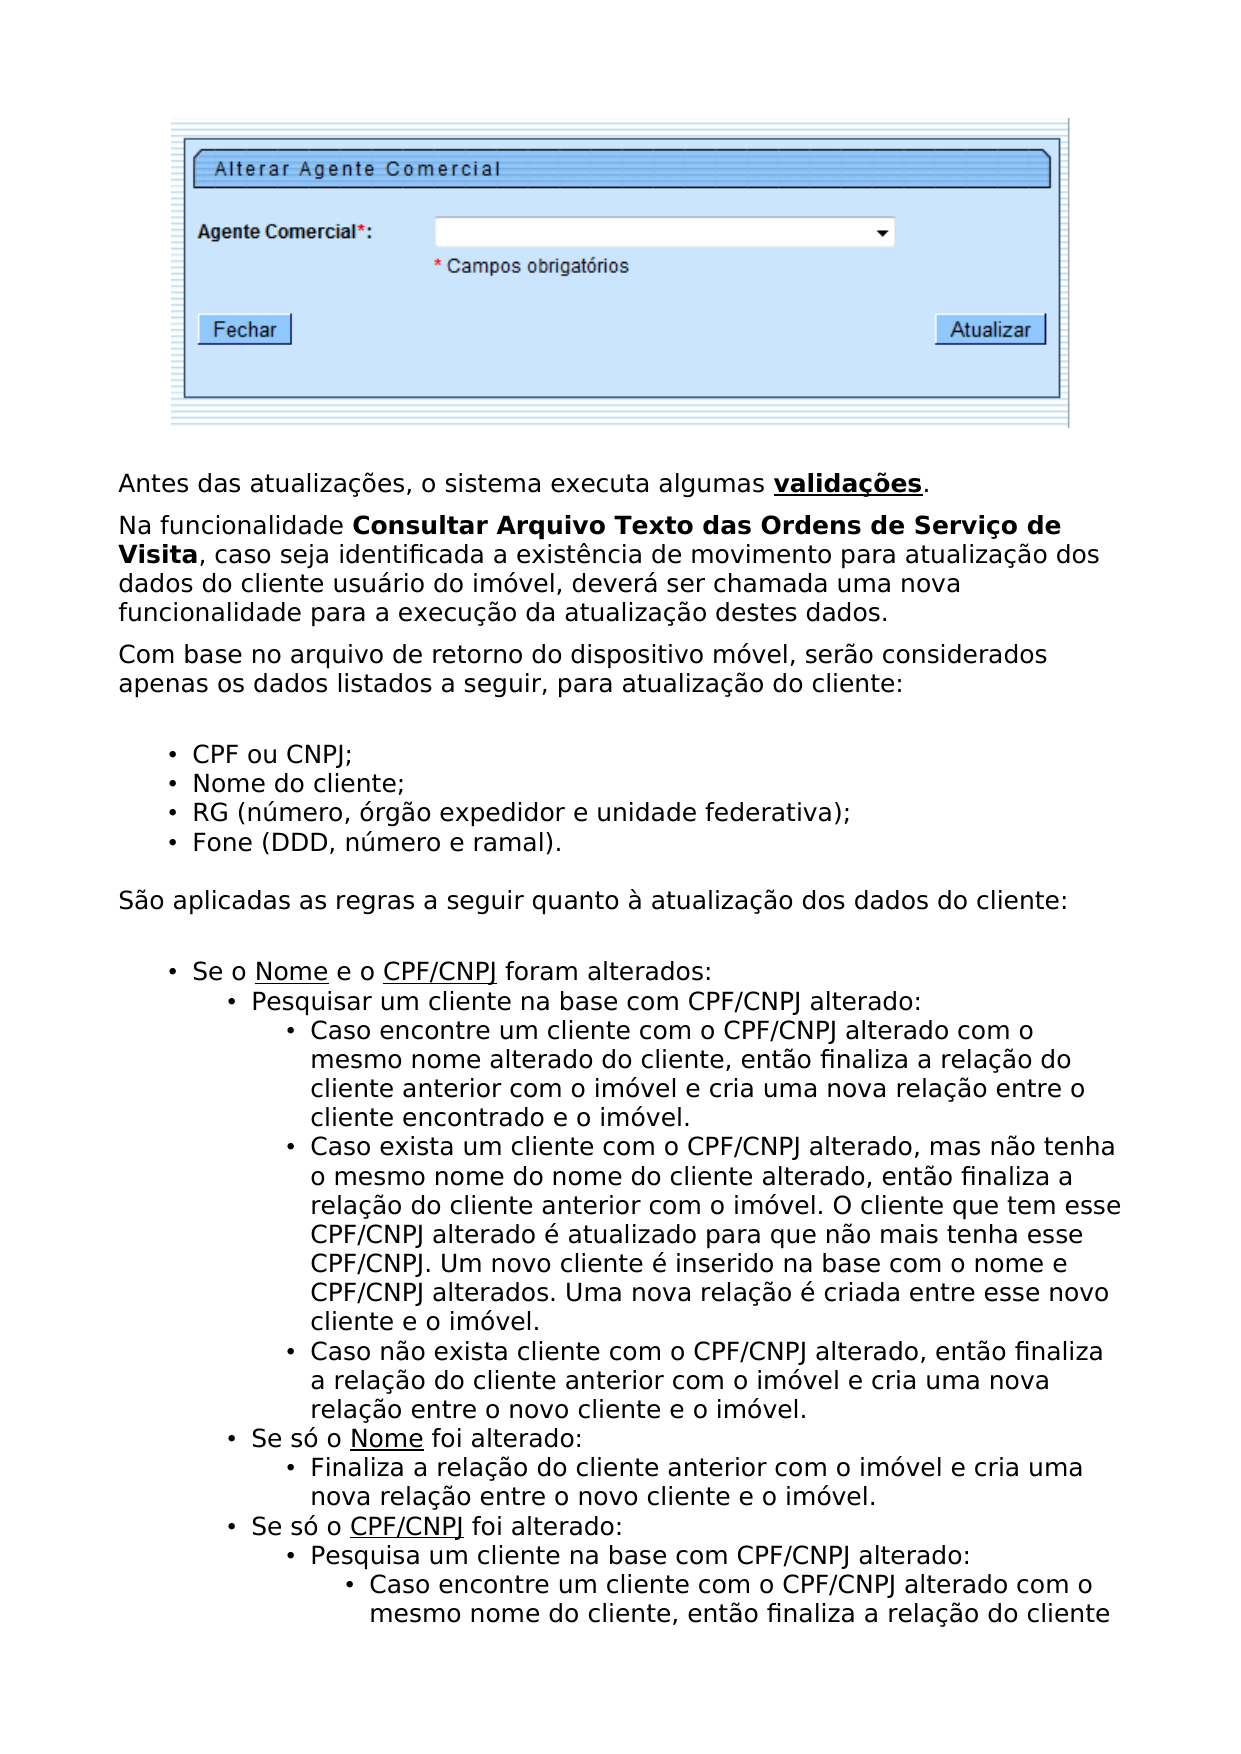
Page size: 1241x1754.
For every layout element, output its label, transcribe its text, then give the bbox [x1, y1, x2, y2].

text Na funcionalidade Consultar Arquivo Texto das Ordens de Serviço de Visita, caso seja identificada a existência de movimento para atualização dos dados do cliente usuário do imóvel, deverá ser chamada uma nova funcionalidade para a execução da atualização destes dados. [118, 511, 1122, 627]
list Caso exista um cliente com o CPF/CNPJ alterado, mas não tenha o mesmo nome do nome do cliente alterado, então finaliza a relação do cliente anterior com o imóvel. O cliente que tem esse CPF/CNPJ alterado é atualizado para que não mais tenha esse CPF/CNPJ. Um novo cliente é inserido na base com o nome e CPF/CNPJ alterados. Uma nova relação é criada entre esse novo cliente e o imóvel. [295, 1133, 1122, 1337]
list Pesquisar um cliente na base com CPF/CNPJ alterado: [236, 987, 1122, 1016]
list CPF ou CNPJ; [177, 740, 1122, 769]
text Com base no arquivo de retorno do dispositivo móvel, serão considerados apenas os dados listados a seguir, para atualização do cliente: [118, 640, 1122, 698]
list RG (número, órgão expedidor e unidade federativa); [177, 799, 1122, 828]
picture [171, 118, 1070, 428]
list Fone (DDD, número e ramal). [177, 828, 1122, 857]
list Caso encontre um cliente com o CPF/CNPJ alterado com o mesmo nome alterado do cliente, então finaliza a relação do cliente anterior com o imóvel e cria uma nova relação entre o cliente encontrado e o imóvel. [295, 1016, 1122, 1133]
list Pesquisa um cliente na base com CPF/CNPJ alterado: [295, 1541, 1122, 1570]
list Se só o Nome foi alterado: [236, 1424, 1122, 1453]
list Caso não exista cliente com o CPF/CNPJ alterado, então finaliza a relação do cliente anterior com o imóvel e cria uma nova relação entre o novo cliente e o imóvel. [295, 1337, 1122, 1424]
list Nome do cliente; [177, 769, 1122, 799]
list Se só o CPF/CNPJ foi alterado: [236, 1512, 1122, 1541]
list Finaliza a relação do cliente anterior com o imóvel e cria uma nova relação entre o novo cliente e o imóvel. [295, 1453, 1122, 1512]
list Se o Nome e o CPF/CNPJ foram alterados: [177, 958, 1122, 987]
text Antes das atualizações, o sistema executa algumas validações. [118, 469, 1122, 498]
text São aplicadas as regras a seguir quanto à atualização dos dados do cliente: [118, 886, 1122, 916]
list Caso encontre um cliente com o CPF/CNPJ alterado com o mesmo nome do cliente, então finaliza a relação do cliente [354, 1570, 1122, 1628]
